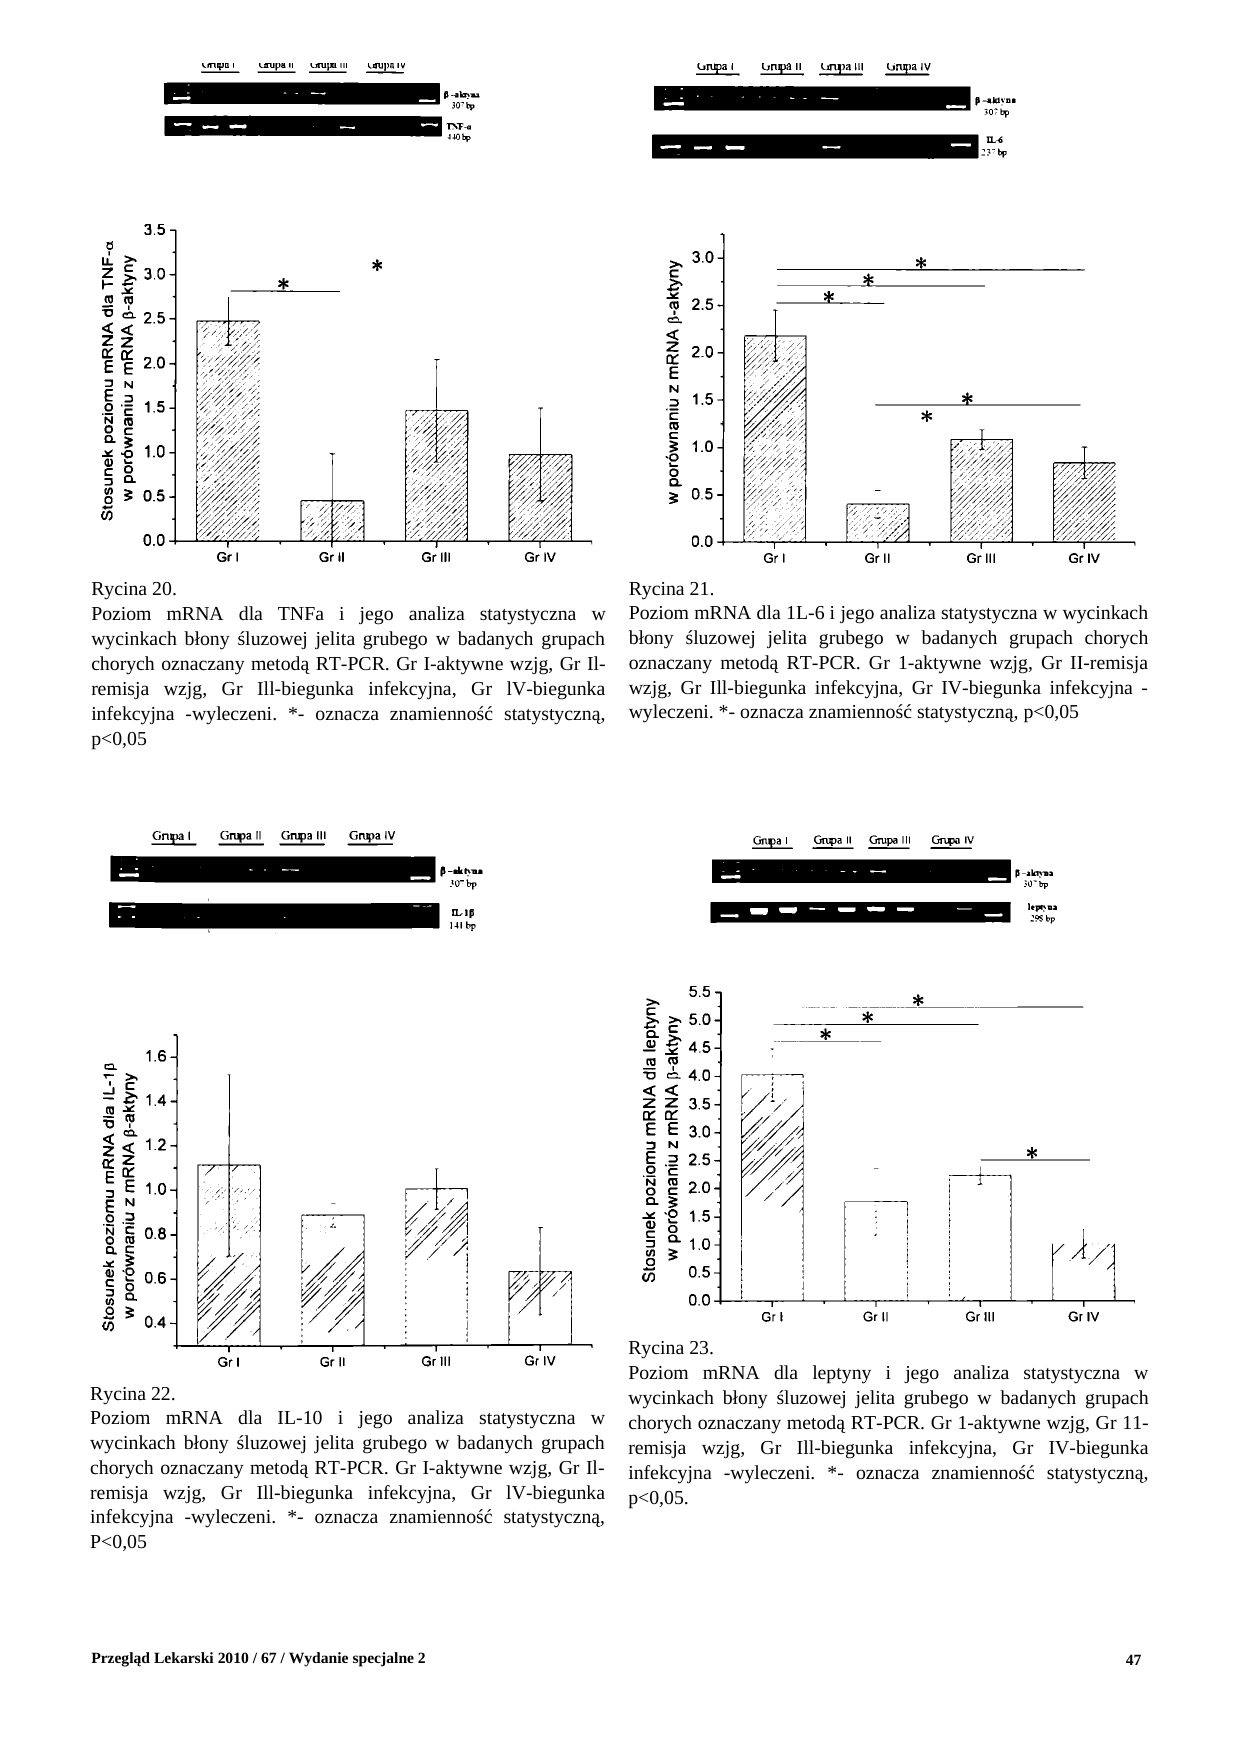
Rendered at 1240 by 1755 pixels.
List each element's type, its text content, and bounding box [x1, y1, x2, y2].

text Poziom mRNA dla leptyny i jego analiza statystyczna w wycinkach błony śluzowej jelita grubego w badanych grupach chorych oznaczany metodą RT-PCR. Gr 1-aktywne wzjg, Gr 11-remisja wzjg, Gr Ill-biegunka infekcyjna, Gr IV-biegunka infekcyjna -wyleczeni. *- oznacza znamienność statystyczną, p<0,05. [628, 1361, 1149, 1509]
picture [101, 224, 593, 562]
text Rycina 21. [628, 577, 1149, 599]
text 47 [1126, 1651, 1147, 1668]
text Poziom mRNA dla 1L-6 i jego analiza statystyczna w wycinkach błony śluzowej jelita grubego w badanych grupach chorych oznaczany metodą RT-PCR. Gr 1-aktywne wzjg, Gr II-remisja wzjg, Gr Ill-biegunka infekcyjna, Gr IV-biegunka infekcyjna -wyleczeni. *- oznacza znamienność statystyczną, p<0,05 [628, 601, 1149, 723]
text Rycina 22. [90, 1382, 606, 1404]
picture [89, 775, 1122, 961]
text Poziom mRNA dla TNFa i jego analiza statystyczna w wycinkach błony śluzowej jelita grubego w badanych grupach chorych oznaczany metodą RT-PCR. Gr I-aktywne wzjg, Gr Il-remisja wzjg, Gr Ill-biegunka infekcyjna, Gr lV-biegunka infekcyjna -wyleczeni. *- oznacza znamienność statystyczną, p<0,05 [91, 602, 606, 749]
text Przegląd Lekarski 2010 / 67 / Wydanie specjalne 2 [91, 1648, 448, 1666]
text Rycina 20. [91, 577, 606, 599]
text Poziom mRNA dla IL-10 i jego analiza statystyczna w wycinkach błony śluzowej jelita grubego w badanych grupach chorych oznaczany metodą RT-PCR. Gr I-aktywne wzjg, Gr Il-remisja wzjg, Gr Ill-biegunka infekcyjna, Gr lV-biegunka infekcyjna -wyleczeni. *- oznacza znamienność statystyczną, P<0,05 [90, 1406, 606, 1553]
text Rycina 23. [628, 1336, 1149, 1359]
picture [642, 986, 1135, 1322]
picture [665, 233, 1136, 563]
picture [102, 1034, 593, 1367]
picture [147, 63, 1100, 220]
